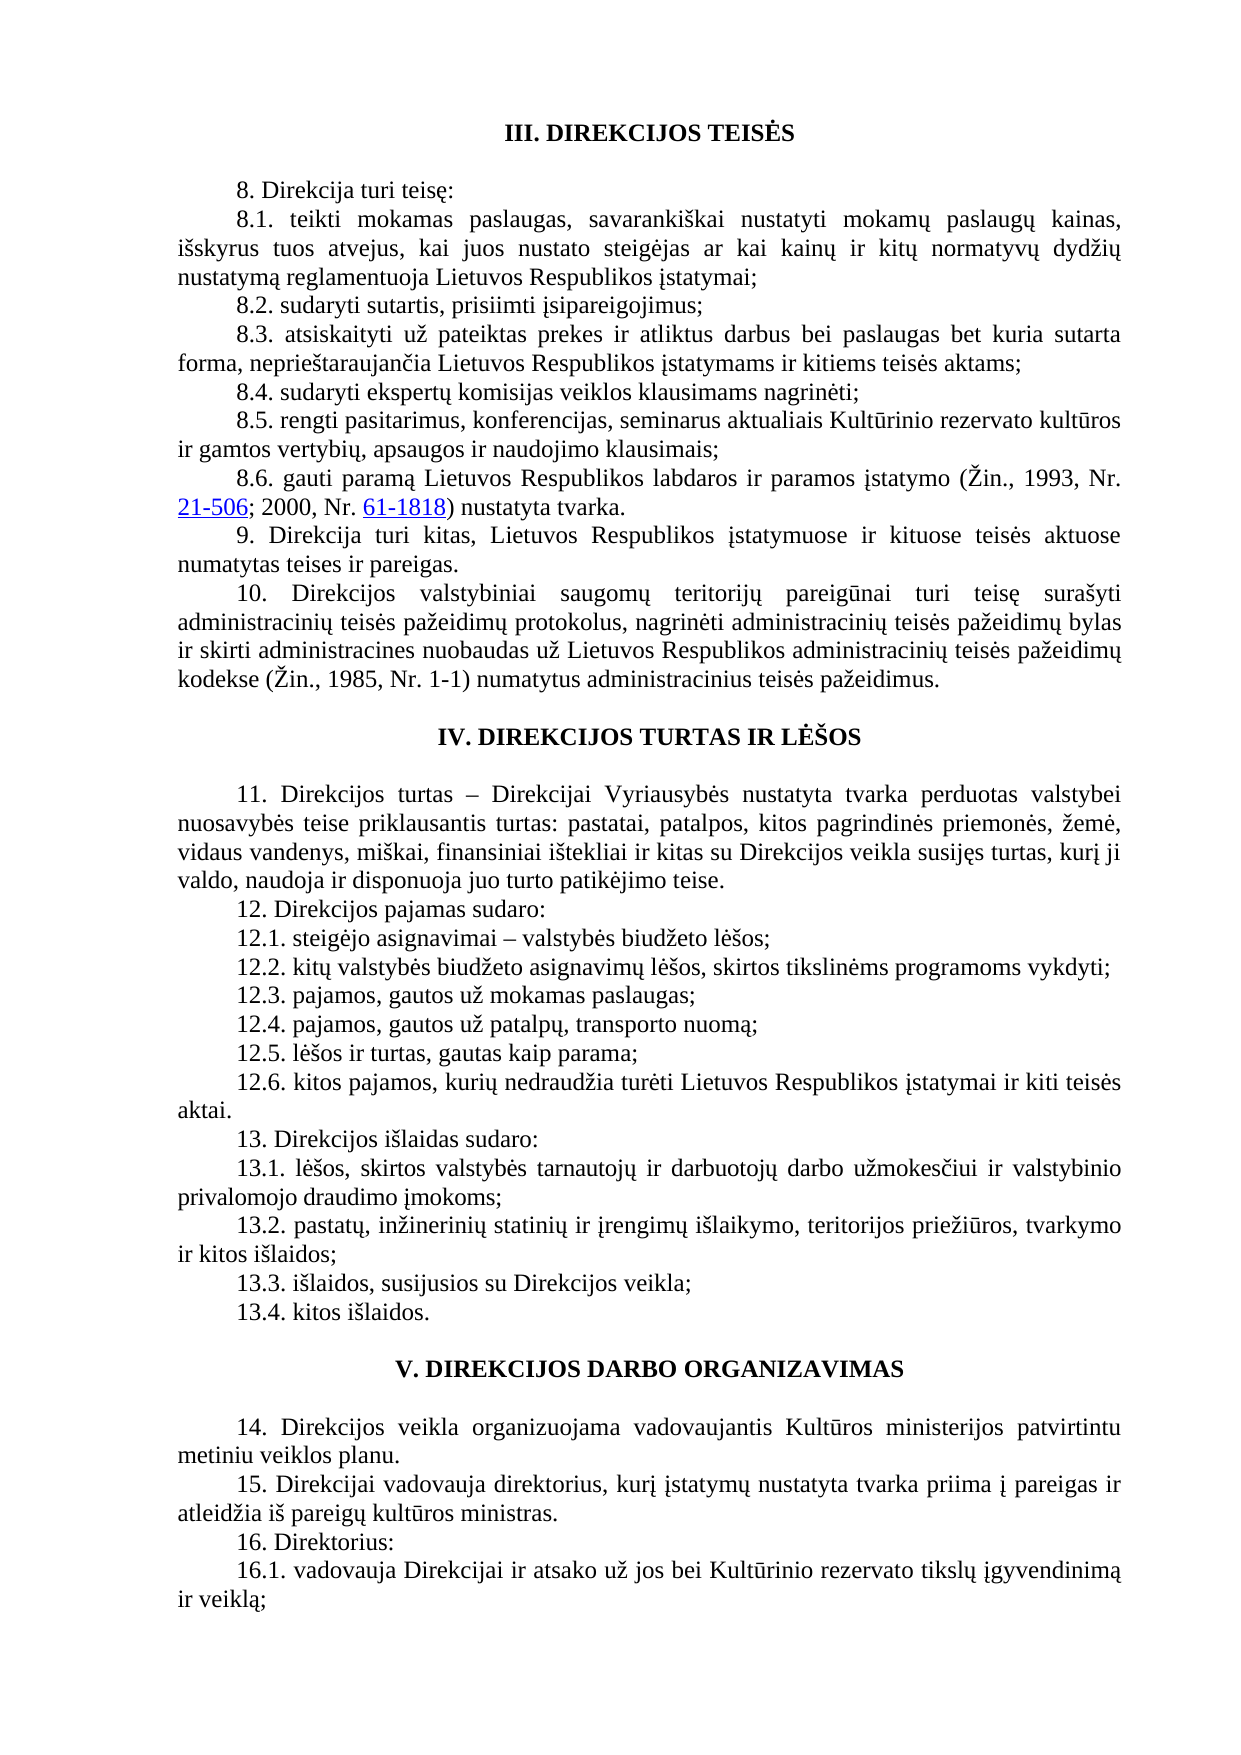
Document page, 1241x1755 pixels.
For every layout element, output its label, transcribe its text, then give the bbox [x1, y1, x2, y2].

text 12.5. lėšos ir turtas, gautas kaip parama; [177, 1038, 1122, 1067]
text 8.4. sudaryti ekspertų komisijas veiklos klausimams nagrinėti; [177, 377, 1122, 406]
text 13.4. kitos išlaidos. [177, 1297, 1122, 1326]
text III. DIREKCIJOS TEISĖS [177, 118, 1122, 147]
text 14. Direkcijos veikla organizuojama vadovaujantis Kultūros ministerijos patvirtintu metiniu veiklos planu. [177, 1412, 1122, 1469]
text 8.1. teikti mokamas paslaugas, savarankiškai nustatyti mokamų paslaugų kainas, išskyrus tuos atvejus, kai juos nustato steigėjas ar kai kainų ir kitų normatyvų dydžių nustatymą reglamentuoja Lietuvos Respublikos įstatymai; [177, 204, 1122, 291]
text 8.6. gauti paramą Lietuvos Respublikos labdaros ir paramos įstatymo (Žin., 1993, Nr. 21-506; 2000, Nr. 61-1818) nustatyta tvarka. [177, 463, 1122, 521]
text 13.3. išlaidos, susijusios su Direkcijos veikla; [177, 1268, 1122, 1297]
text 10. Direkcijos valstybiniai saugomų teritorijų pareigūnai turi teisę surašyti administracinių teisės pažeidimų protokolus, nagrinėti administracinių teisės pažeidimų bylas ir skirti administracines nuobaudas už Lietuvos Respublikos administracinių teisės pažeidimų kodekse (Žin., 1985, Nr. 1-1) numatytus administracinius teisės pažeidimus. [177, 578, 1122, 693]
text 8.2. sudaryti sutartis, prisiimti įsipareigojimus; [177, 291, 1122, 319]
text 15. Direkcijai vadovauja direktorius, kurį įstatymų nustatyta tvarka priima į pareigas ir atleidžia iš pareigų kultūros ministras. [177, 1469, 1122, 1527]
text 16. Direktorius: [177, 1527, 1122, 1556]
text 12.6. kitos pajamos, kurių nedraudžia turėti Lietuvos Respublikos įstatymai ir kiti teisės aktai. [177, 1067, 1122, 1124]
text 9. Direkcija turi kitas, Lietuvos Respublikos įstatymuose ir kituose teisės aktuose numatytas teises ir pareigas. [177, 521, 1122, 578]
text 13. Direkcijos išlaidas sudaro: [177, 1124, 1122, 1153]
text 12.3. pajamos, gautos už mokamas paslaugas; [177, 981, 1122, 1009]
text 13.2. pastatų, inžinerinių statinių ir įrengimų išlaikymo, teritorijos priežiūros, tvarkymo ir kitos išlaidos; [177, 1211, 1122, 1268]
text 12. Direkcijos pajamas sudaro: [177, 894, 1122, 923]
text 11. Direkcijos turtas – Direkcijai Vyriausybės nustatyta tvarka perduotas valstybei nuosavybės teise priklausantis turtas: pastatai, patalpos, kitos pagrindinės priemonės, žemė, vidaus vandenys, miškai, finansiniai ištekliai ir kitas su Direkcijos veikla susijęs turtas, kurį ji valdo, naudoja ir disponuoja juo turto patikėjimo teise. [177, 779, 1122, 894]
text 12.1. steigėjo asignavimai – valstybės biudžeto lėšos; [177, 923, 1122, 952]
text 8.5. rengti pasitarimus, konferencijas, seminarus aktualiais Kultūrinio rezervato kultūros ir gamtos vertybių, apsaugos ir naudojimo klausimais; [177, 406, 1122, 463]
text 12.4. pajamos, gautos už patalpų, transporto nuomą; [177, 1009, 1122, 1038]
text 16.1. vadovauja Direkcijai ir atsako už jos bei Kultūrinio rezervato tikslų įgyvendinimą ir veiklą; [177, 1556, 1122, 1613]
text V. DIREKCIJOS DARBO ORGANIZAVIMAS [177, 1354, 1122, 1383]
text IV. DIREKCIJOS TURTAS IR LĖŠOS [177, 722, 1122, 751]
text 12.2. kitų valstybės biudžeto asignavimų lėšos, skirtos tikslinėms programoms vykdyti; [177, 952, 1122, 981]
text 8.3. atsiskaityti už pateiktas prekes ir atliktus darbus bei paslaugas bet kuria sutarta forma, neprieštaraujančia Lietuvos Respublikos įstatymams ir kitiems teisės aktams; [177, 319, 1122, 377]
text 8. Direkcija turi teisę: [177, 176, 1122, 204]
text 13.1. lėšos, skirtos valstybės tarnautojų ir darbuotojų darbo užmokesčiui ir valstybinio privalomojo draudimo įmokoms; [177, 1153, 1122, 1211]
